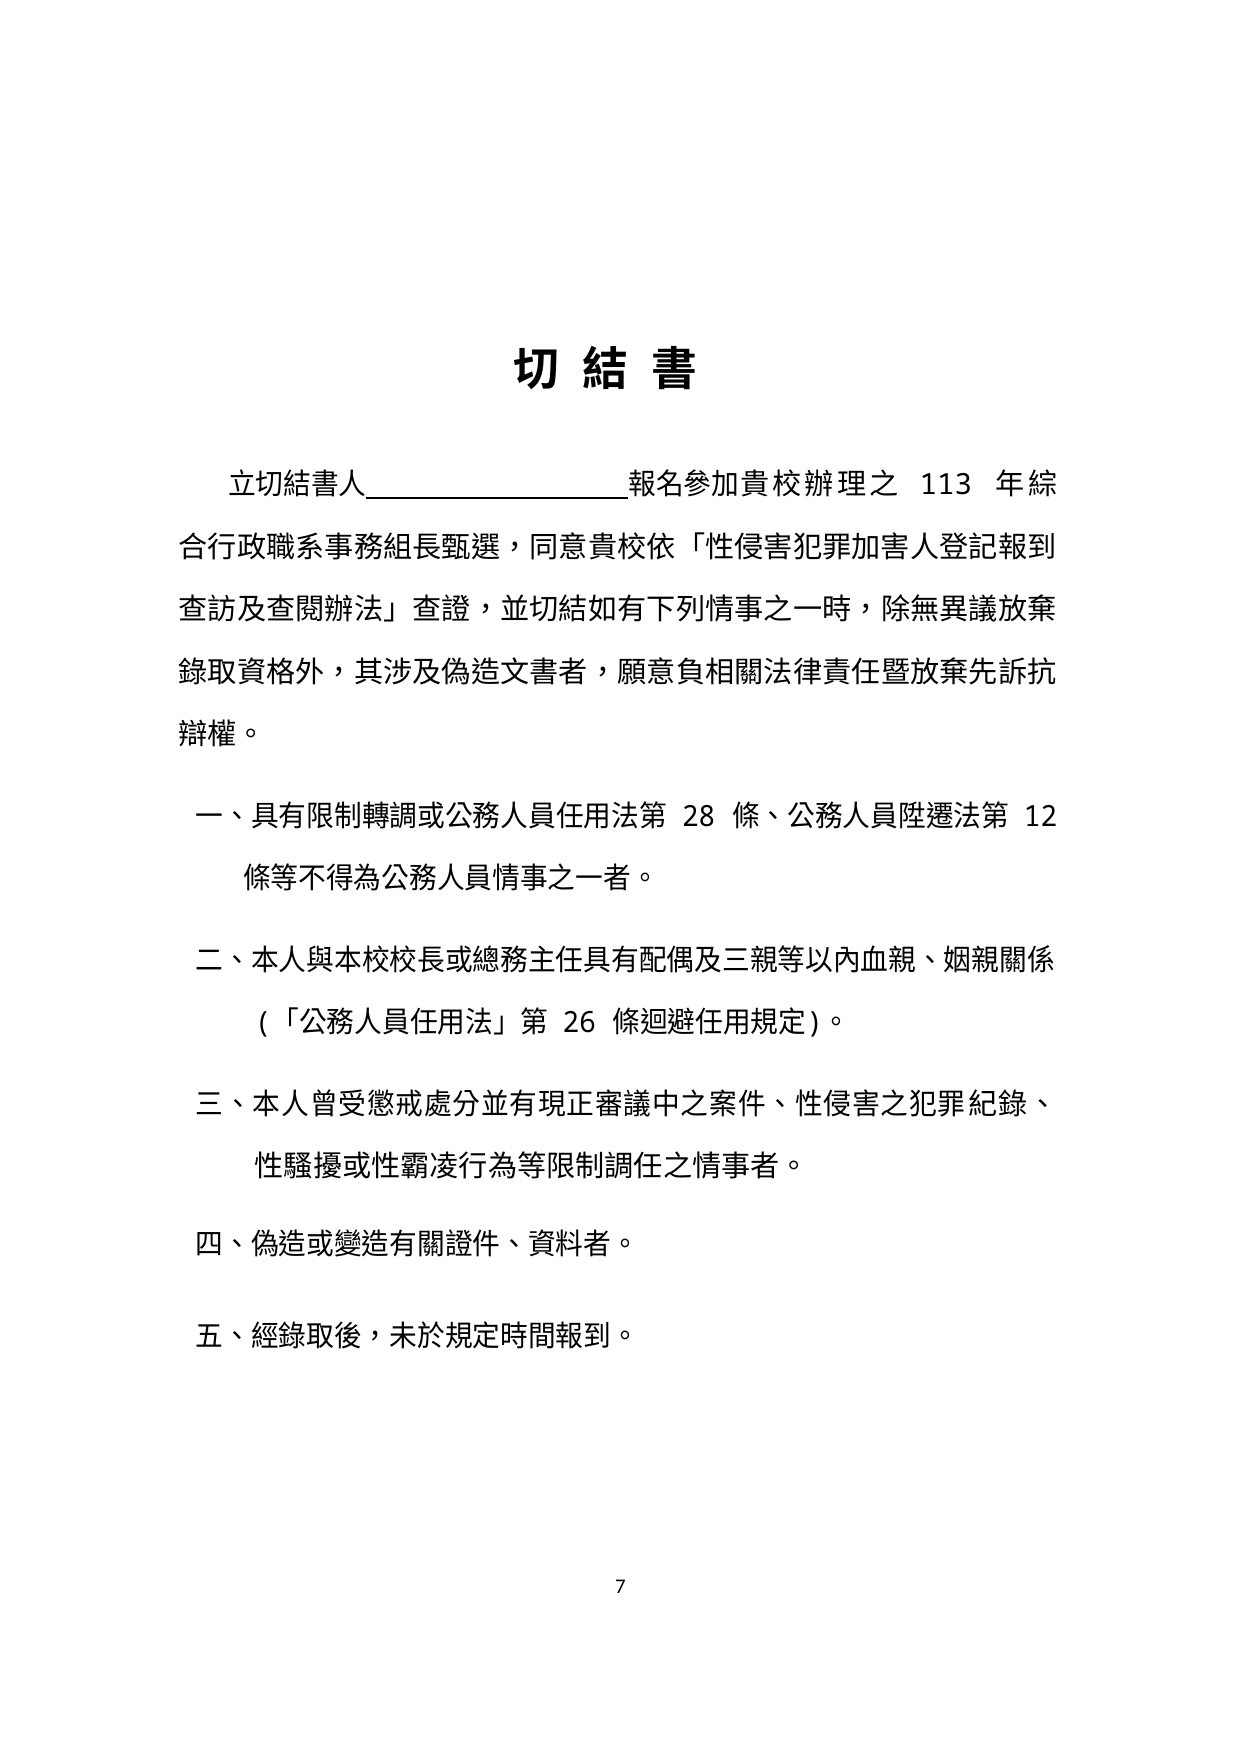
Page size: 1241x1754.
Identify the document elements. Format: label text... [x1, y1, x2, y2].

text 二、本人與本校校長或總務主任具有配偶及三親等以內血親、姻親關係(「公務人員任用法」第 26 條迴避任用規定)。 [196, 916, 1057, 1041]
text 切 結 書 [153, 293, 1057, 418]
text 一、具有限制轉調或公務人員任用法第 28 條、公務人員陞遷法第 12 條等不得為公務人員情事之一者。 [196, 772, 1057, 897]
subtitle 立切結書人 報名參加 貴校辦理之 113 年綜合行政職系事務組長甄選，同意貴校依「性侵害犯罪加害人登記報到查訪及查閱辦法」查證，並切結如有下列情事之一時，除無異議放棄錄取資格外，其涉及偽造文書者，願意負相關法律責任暨放棄先訴抗辯權。 [178, 440, 1057, 753]
text 三、本人曾受懲戒處分並有現正審議中之案件、性侵害之犯罪紀錄、性騷擾或性霸凌行為等限制調任之情事者。 [196, 1060, 1057, 1185]
text 五、經錄取後，未於規定時間報到。 [195, 1292, 1057, 1354]
text 四、偽造或變造有關證件、資料者。 [195, 1200, 1057, 1262]
